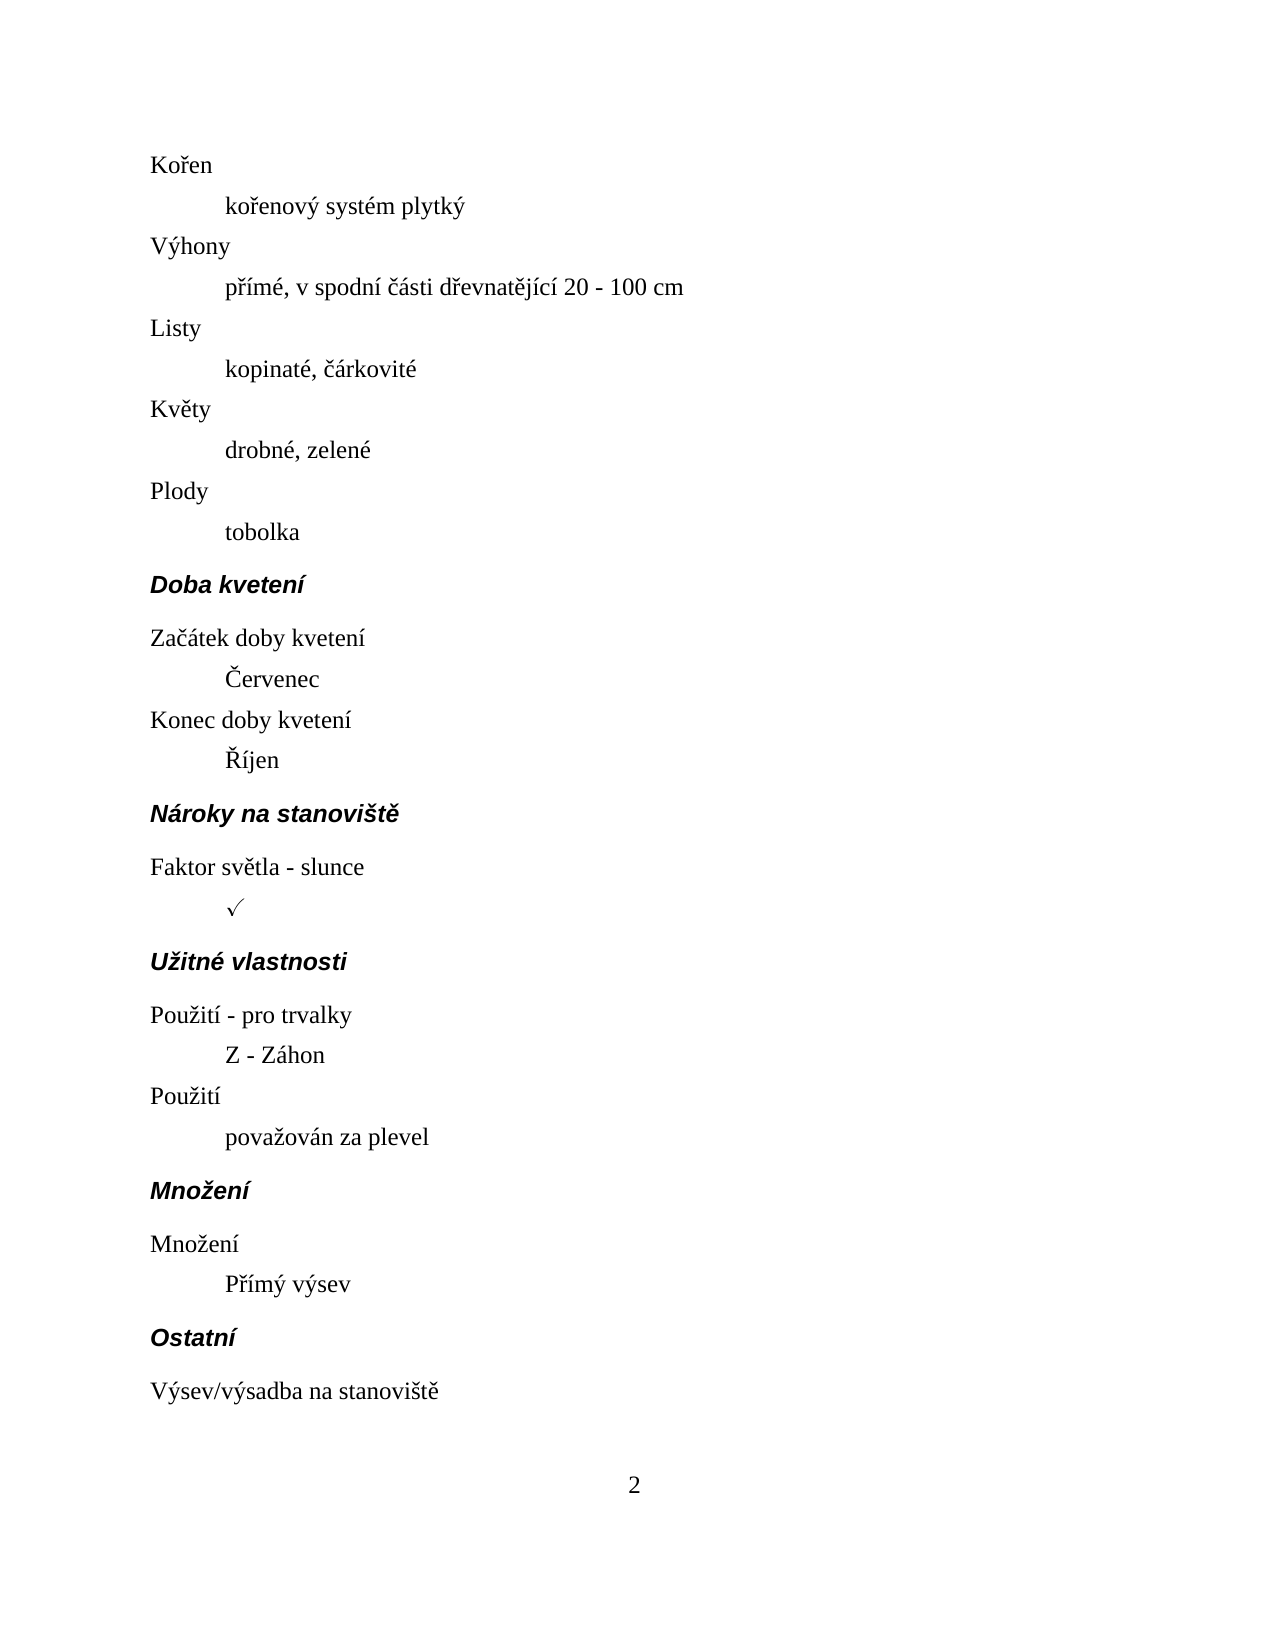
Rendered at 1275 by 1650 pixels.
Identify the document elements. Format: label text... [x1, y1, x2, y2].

text Přímý výsev [225, 1269, 1125, 1298]
subtitle Užitné vlastnosti [150, 947, 1125, 975]
text ✓ [225, 893, 1125, 922]
subtitle Nároky na stanoviště [150, 799, 1125, 828]
text Množení [150, 1229, 1125, 1257]
text Květy [150, 394, 1125, 423]
text Použití [150, 1081, 1125, 1110]
text kopinaté, čárkovité [225, 354, 1125, 382]
text Z - Záhon [225, 1041, 1125, 1069]
text drobné, zelené [225, 435, 1125, 464]
text Listy [150, 313, 1125, 342]
text tobolka [225, 517, 1125, 545]
text považován za plevel [225, 1122, 1125, 1151]
text Říjen [225, 746, 1125, 774]
subtitle Doba kvetení [150, 570, 1125, 599]
text Výhony [150, 231, 1125, 260]
text Konec doby kvetení [150, 705, 1125, 733]
text Použití - pro trvalky [150, 1000, 1125, 1028]
text přímé, v spodní části dřevnatějící 20 - 100 cm [225, 272, 1125, 301]
text Výsev/výsadba na stanoviště [150, 1376, 1125, 1405]
text Kořen [150, 150, 1125, 179]
text Faktor světla - slunce [150, 852, 1125, 881]
text kořenový systém plytký [225, 191, 1125, 219]
subtitle Množení [150, 1176, 1125, 1204]
text Začátek doby kvetení [150, 623, 1125, 652]
subtitle Ostatní [150, 1323, 1125, 1352]
text Červenec [225, 664, 1125, 693]
text Plody [150, 476, 1125, 504]
